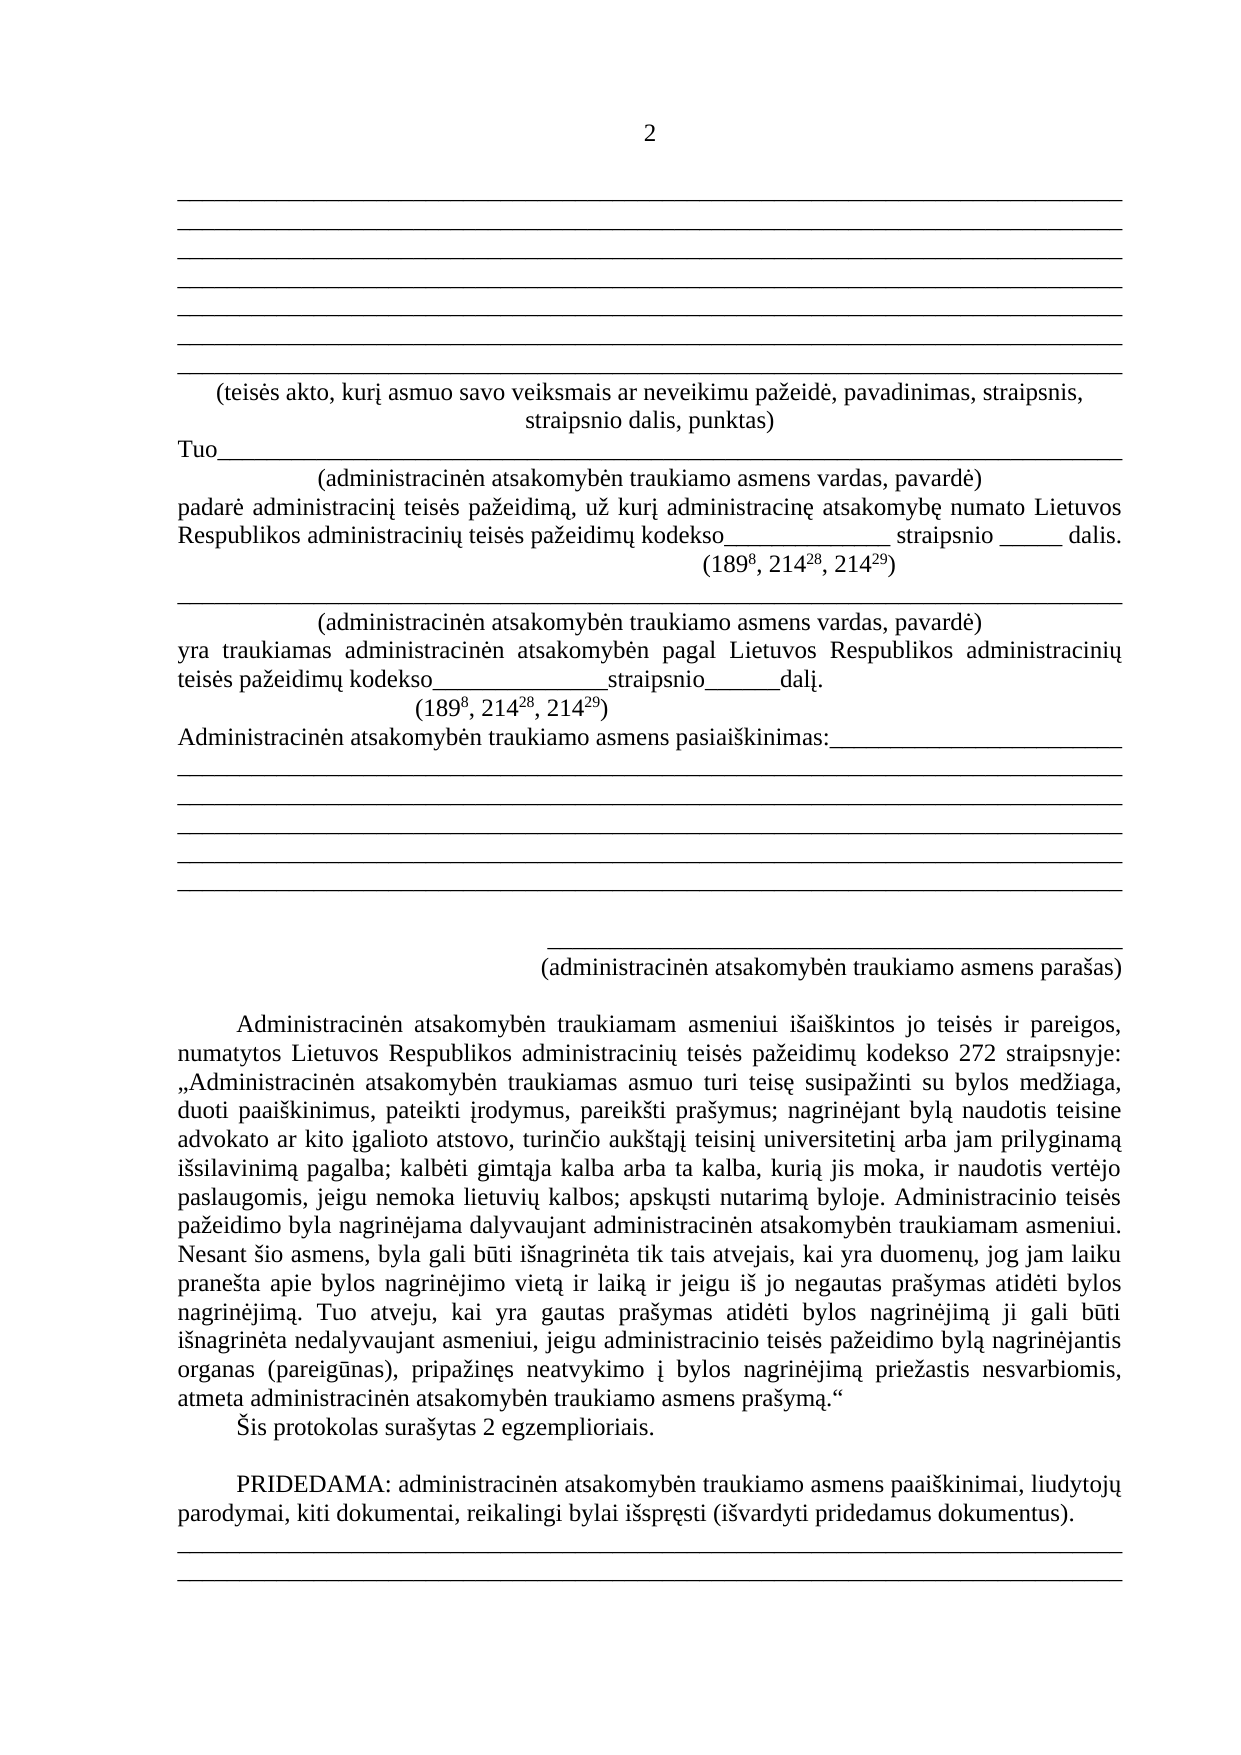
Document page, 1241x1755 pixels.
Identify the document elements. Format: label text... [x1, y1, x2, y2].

text Administracinėn atsakomybėn traukiamo asmens pasiaiškinimas: [177, 722, 1122, 751]
text _ [177, 348, 1122, 373]
text Šis protokolas surašytas 2 egzemplioriais. [177, 1412, 1122, 1441]
text (1898, 21428, 21429) [702, 549, 1122, 578]
text _ [177, 837, 1122, 862]
text _ [177, 578, 1122, 603]
text (1898, 21428, 21429) [415, 693, 1122, 722]
text _ [177, 176, 1122, 200]
text (administracinėn atsakomybėn traukiamo asmens vardas, pavardė) [177, 463, 1122, 492]
text _ [177, 866, 1122, 890]
text _ [177, 204, 1122, 229]
text yra traukiamas administracinėn atsakomybėn pagal Lietuvos Respublikos administracinių teisės pažeidimų kodekso______________straipsnio______dalį. [177, 636, 1122, 693]
text _ [177, 233, 1122, 258]
text (administracinėn atsakomybėn traukiamo asmens parašas) [177, 952, 1122, 981]
text Tuo [177, 434, 1122, 463]
text _ [177, 291, 1122, 315]
text _ [177, 808, 1122, 833]
text _ [177, 779, 1122, 804]
text (administracinėn atsakomybėn traukiamo asmens vardas, pavardė) [177, 607, 1122, 636]
text _ [177, 1527, 1122, 1552]
text ______________________________________________ [177, 923, 1122, 952]
text _ [177, 751, 1122, 775]
text _ [177, 262, 1122, 287]
text _ [177, 1556, 1122, 1580]
text PRIDEDAMA: administracinėn atsakomybėn traukiamo asmens paaiškinimai, liudytojų parodymai, kiti dokumentai, reikalingi bylai išspręsti (išvardyti pridedamus dokumentus). [177, 1469, 1122, 1527]
text padarė administracinį teisės pažeidimą, už kurį administracinę atsakomybę numato Lietuvos Respublikos administracinių teisės pažeidimų kodekso straipsnio _____ dalis. [177, 492, 1122, 549]
text Administracinėn atsakomybėn traukiamam asmeniui išaiškintos jo teisės ir pareigos, numatytos Lietuvos Respublikos administracinių teisės pažeidimų kodekso 272 straipsnyje: „Administracinėn atsakomybėn traukiamas asmuo turi teisę susipažinti su bylos medžiaga, duoti paaiškinimus, pateikti įrodymus, pareikšti prašymus; nagrinėjant bylą naudotis teisine advokato ar kito įgalioto atstovo, turinčio aukštąjį teisinį universitetinį arba jam prilyginamą išsilavinimą pagalba; kalbėti gimtąja kalba arba ta kalba, kurią jis moka, ir naudotis vertėjo paslaugomis, jeigu nemoka lietuvių kalbos; apskųsti nutarimą byloje. Administracinio teisės pažeidimo byla nagrinėjama dalyvaujant administracinėn atsakomybėn traukiamam asmeniui. Nesant šio asmens, byla gali būti išnagrinėta tik tais atvejais, kai yra duomenų, jog jam laiku pranešta apie bylos nagrinėjimo vietą ir laiką ir jeigu iš jo negautas prašymas atidėti bylos nagrinėjimą. Tuo atveju, kai yra gautas prašymas atidėti bylos nagrinėjimą ji gali būti išnagrinėta nedalyvaujant asmeniui, jeigu administracinio teisės pažeidimo bylą nagrinėjantis organas (pareigūnas), pripažinęs neatvykimo į bylos nagrinėjimą priežastis nesvarbiomis, atmeta administracinėn atsakomybėn traukiamo asmens prašymą.“ [177, 1009, 1122, 1412]
text (teisės akto, kurį asmuo savo veiksmais ar neveikimu pažeidė, pavadinimas, straipsnis, straipsnio dalis, punktas) [177, 377, 1122, 434]
text _ [177, 319, 1122, 344]
